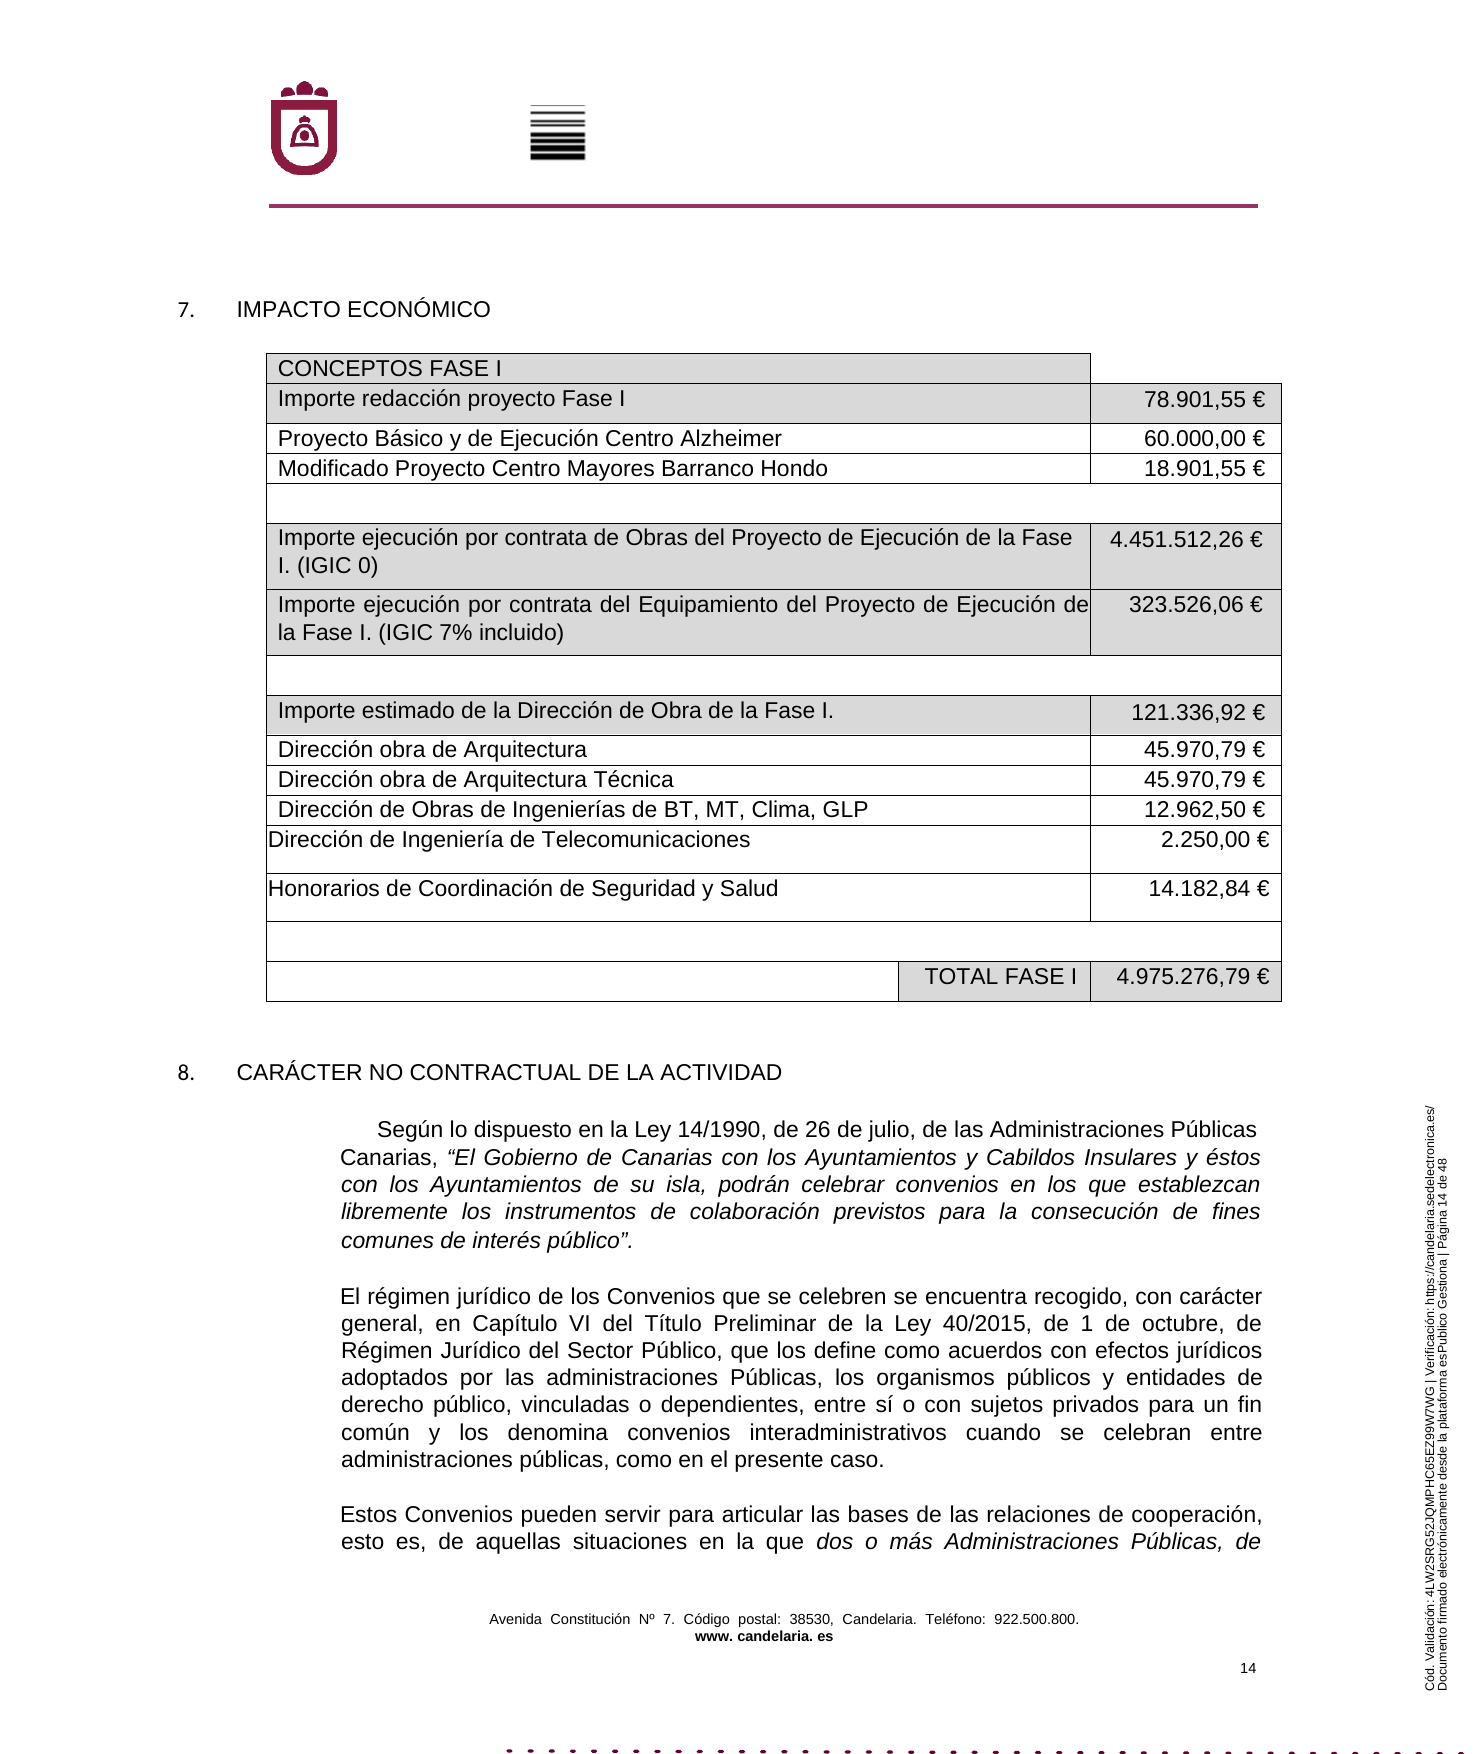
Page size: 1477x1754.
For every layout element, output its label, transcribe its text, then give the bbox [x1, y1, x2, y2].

table_cell [1090, 484, 1281, 522]
table_cell Importe estimado de la Dirección de Obra de la Fase I. [267, 696, 1090, 734]
table_cell Importe ejecución por contrata del Equipamiento del Proyecto de Ejecución de la Fase I. (IGIC 7% incluido) [267, 590, 1090, 655]
list CARÁCTER NO CONTRACTUAL DE LA ACTIVIDAD [177, 1058, 1263, 1086]
table_cell Proyecto Básico y de Ejecución Centro Alzheimer [267, 424, 1090, 453]
table_cell [267, 484, 1090, 522]
table_header CONCEPTOS FASE I [267, 354, 1090, 383]
table_cell [898, 826, 1090, 873]
table_cell Honorarios de Coordinación de Seguridad y Salud [267, 874, 898, 921]
table_cell 18.901,55 € [1091, 454, 1281, 483]
table_cell Importe redacción proyecto Fase I [267, 384, 1090, 423]
table_cell 14.182,84 € [1091, 874, 1281, 921]
table_cell 45.970,79 € [1091, 766, 1281, 794]
table_cell Modificado Proyecto Centro Mayores Barranco Hondo [267, 454, 1090, 483]
table_cell [1090, 922, 1281, 961]
table_cell 2.250,00 € [1091, 826, 1281, 873]
table_cell [898, 922, 1090, 961]
table_cell [267, 656, 1090, 695]
table_cell 4.451.512,26 € [1091, 524, 1281, 589]
table_cell 78.901,55 € [1091, 384, 1281, 423]
table_cell Importe ejecución por contrata de Obras del Proyecto de Ejecución de la Fase I. (IGIC 0) [267, 524, 1090, 589]
table_header [1091, 353, 1282, 383]
text El régimen jurídico de los Convenios que se celebren se encuentra recogido, con carácter general, en Capítulo VI del Título Preliminar de la Ley 40/2015, de 1 de octubre, de Régimen Jurídico del Sector Público, que los define como acuerdos con efectos jurídicos adoptados por las administraciones Públicas, los organismos públicos y entidades de derecho público, vinculadas o dependientes, entre sí o con sujetos privados para un fin común y los denomina convenios interadministrativos cuando se celebran entre administraciones públicas, como en el presente caso. [340, 1283, 1263, 1472]
table_cell Dirección de Obras de Ingenierías de BT, MT, Clima, GLP [267, 796, 1090, 824]
table_cell 60.000,00 € [1091, 424, 1281, 453]
table_cell TOTAL FASE I [899, 962, 1090, 1001]
table_cell Dirección obra de Arquitectura [267, 736, 1090, 764]
text Estos Convenios pueden servir para articular las bases de las relaciones de cooperación, esto es, de aquellas situaciones en la que dos o más Administraciones Públicas, de [340, 1501, 1263, 1554]
table_cell 4.975.276,79 € [1091, 962, 1281, 1001]
table_cell 45.970,79 € [1091, 736, 1281, 764]
table_cell 12.962,50 € [1091, 796, 1281, 824]
table_cell 121.336,92 € [1091, 696, 1281, 734]
table_cell Dirección de Ingeniería de Telecomunicaciones [267, 826, 898, 873]
list IMPACTO ECONÓMICO [177, 295, 1263, 323]
text Canarias, “El Gobierno de Canarias con los Ayuntamientos y Cabildos Insulares y éstos con los Ayuntamientos de su isla, podrán celebrar convenios en los que establezcan libremente los instrumentos de colaboración previstos para la consecución de fines comunes de interés público”. [340, 1144, 1263, 1254]
table_cell [267, 922, 898, 961]
table_cell [898, 874, 1090, 921]
table_cell Dirección obra de Arquitectura Técnica [267, 766, 1090, 794]
text Según lo dispuesto en la Ley 14/1990, de 26 de julio, de las Administraciones Públicas [236, 1116, 1263, 1142]
table_cell [267, 962, 898, 1001]
table_cell [1090, 656, 1281, 695]
table_cell 323.526,06 € [1091, 590, 1281, 655]
